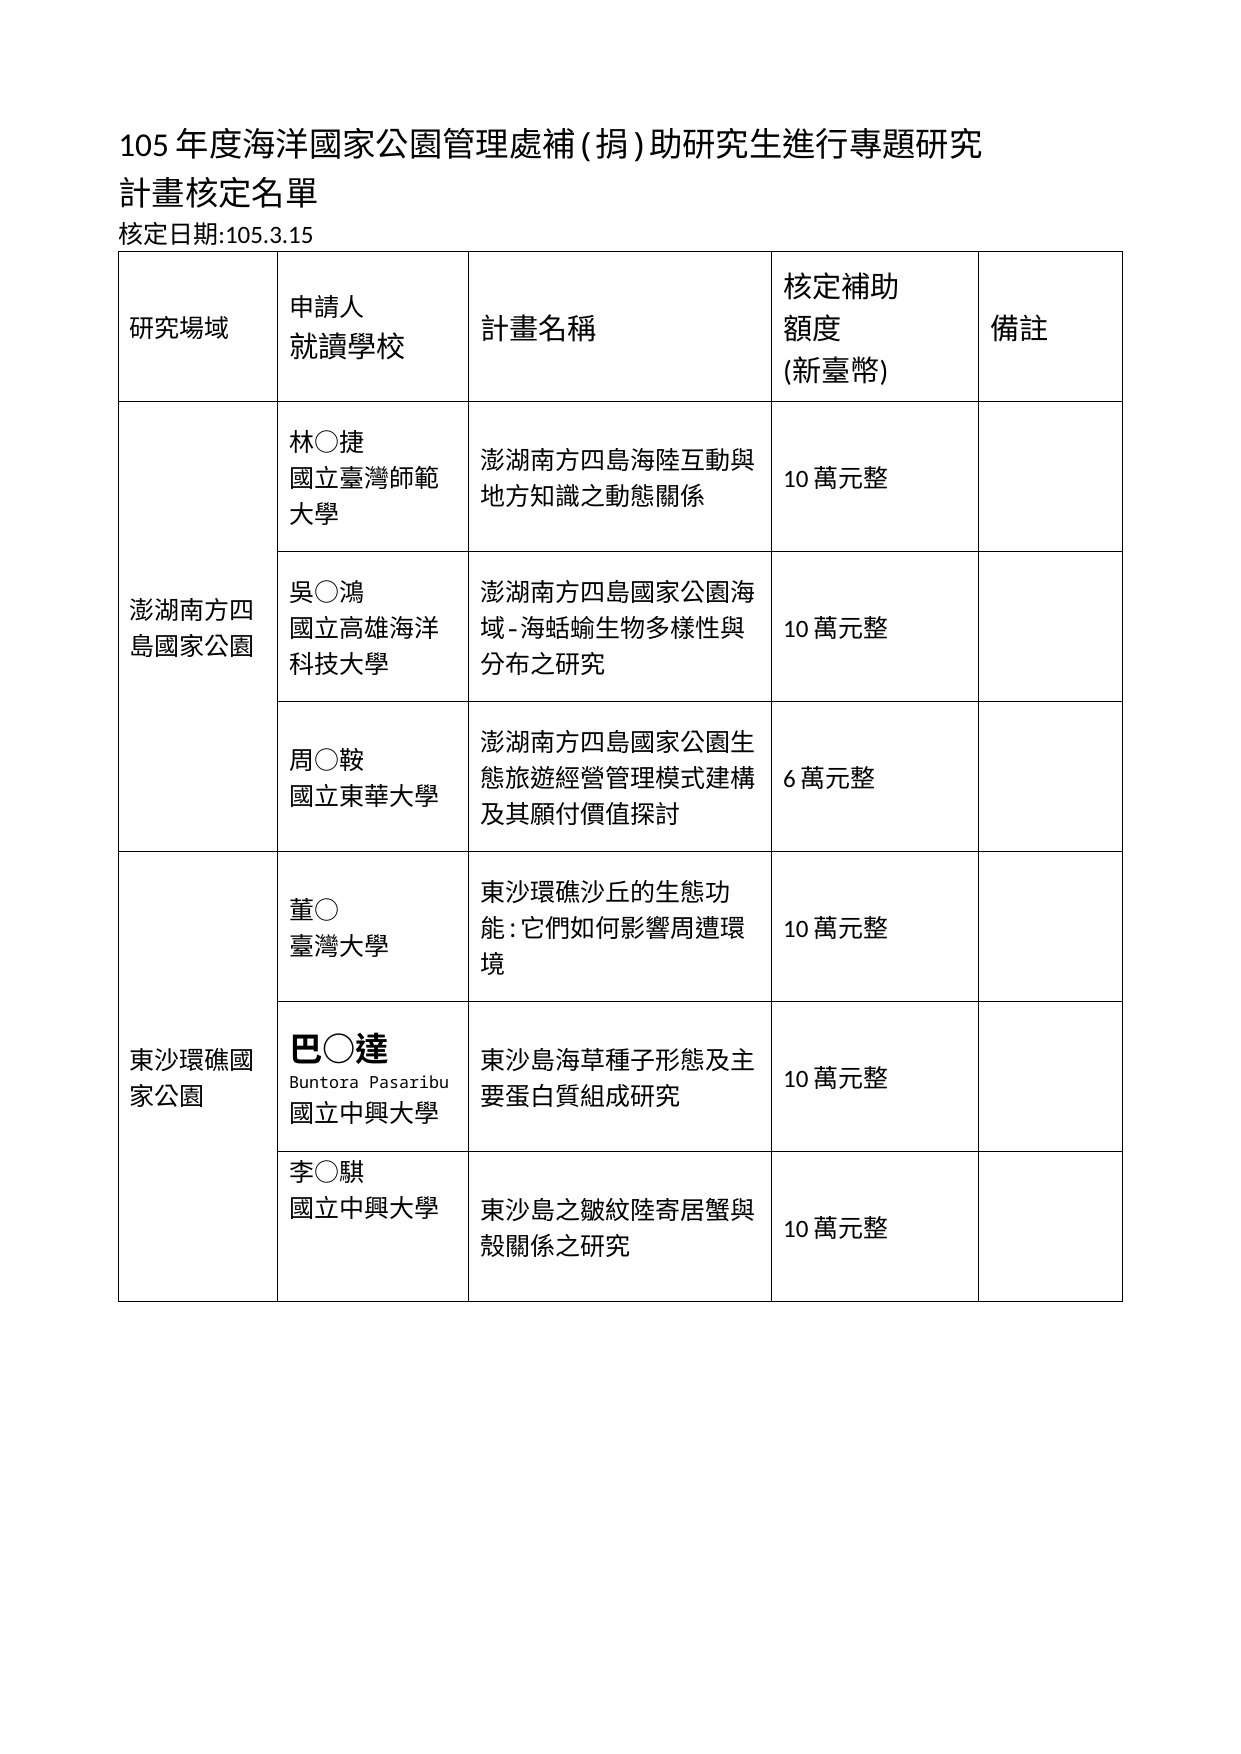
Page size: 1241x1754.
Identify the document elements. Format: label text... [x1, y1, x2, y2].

table_cell 東沙環礁沙丘的生態功能:它們如何影響周遭環境 [469, 852, 771, 1001]
table_cell 李○騏 國立中興大學 [278, 1152, 468, 1301]
table_header 研究場域 [119, 252, 277, 401]
table_cell 吳○鴻 國立高雄海洋科技大學 [278, 552, 468, 701]
text 計畫核定名單 [118, 167, 1122, 215]
table_cell 林○捷 國立臺灣師範大學 [278, 402, 468, 551]
table_cell 澎湖南方四島國家公園生態旅遊經營管理模式建構及其願付價值探討 [469, 702, 771, 851]
table_cell 6萬元整 [772, 702, 978, 851]
table_header 申請人 就讀學校 [278, 252, 468, 401]
text 核定日期:105.3.15 [118, 215, 1122, 251]
table_cell 東沙環礁國家公園 [119, 852, 277, 1301]
table_cell [979, 1152, 1122, 1301]
table_header 核定補助 額度 (新臺幣) [772, 252, 978, 401]
table_cell [979, 402, 1122, 551]
table_cell 10萬元整 [772, 1002, 978, 1151]
table_cell 東沙島之皺紋陸寄居蟹與殼關係之研究 [469, 1152, 771, 1301]
table_cell 10萬元整 [772, 402, 978, 551]
table_cell 澎湖南方四島海陸互動與地方知識之動態關係 [469, 402, 771, 551]
table_cell 10萬元整 [772, 1152, 978, 1301]
table_cell [979, 1002, 1122, 1151]
table_cell 10萬元整 [772, 552, 978, 701]
table_cell [979, 702, 1122, 851]
table_cell [979, 552, 1122, 701]
table_cell 10萬元整 [772, 852, 978, 1001]
table_cell 周○鞍 國立東華大學 [278, 702, 468, 851]
table_cell 巴○達Buntora Pasaribu 國立中興大學 [278, 1002, 468, 1151]
table_cell 澎湖南方四島國家公園海域-海蛞蝓生物多樣性與分布之研究 [469, 552, 771, 701]
table_cell 董○ 臺灣大學 [278, 852, 468, 1001]
table_header 備註 [979, 252, 1122, 401]
table_header 計畫名稱 [469, 252, 771, 401]
text 105年度海洋國家公園管理處補(捐)助研究生進行專題研究 [118, 118, 1122, 167]
table_cell 東沙島海草種子形態及主要蛋白質組成研究 [469, 1002, 771, 1151]
table_cell [979, 852, 1122, 1001]
table_cell 澎湖南方四島國家公園 [119, 402, 277, 851]
